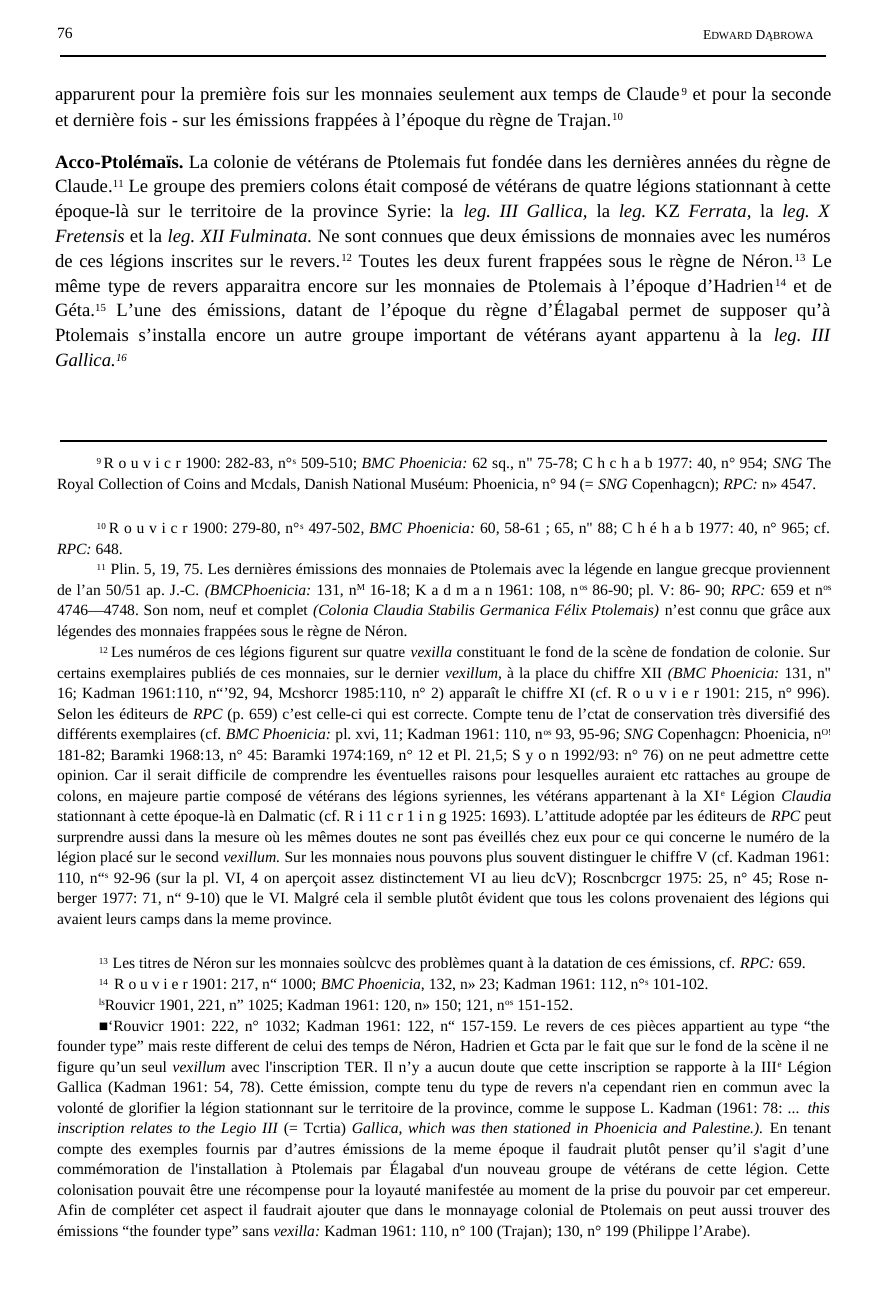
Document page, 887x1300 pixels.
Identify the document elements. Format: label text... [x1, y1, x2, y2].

text 12 Les numéros de ces légions figurent sur quatre vexilla constituant le fond de la scène de fondation de colonie. Sur certains exemplaires publiés de ces monnaies, sur le dernier vexillum, à la place du chiffre XII (BMC Phoenicia: 131, n" 16; Kadman 1961:110, n“’92, 94, Mcshorcr 1985:110, n° 2) apparaît le chiffre XI (cf. R o u v i e r 1901: 215, n° 996). Selon les éditeurs de RPC (p. 659) c’est celle-ci qui est correcte. Compte tenu de l’ctat de conservation très diversifié des différents exemplaires (cf. BMC Phoenicia: pl. xvi, 11; Kadman 1961: 110, nos 93, 95-96; SNG Copenhagcn: Phoenicia, nO! 181-82; Baramki 1968:13, n° 45: Baramki 1974:169, n° 12 et Pl. 21,5; S y o n 1992/93: n° 76) on ne peut admettre cette opinion. Car il serait difficile de comprendre les éventuelles raisons pour lesquelles auraient etc rattaches au groupe de colons, en majeure partie composé de vétérans des légions syriennes, les vétérans appartenant à la XIe Légion Claudia stationnant à cette époque-là en Dalmatic (cf. R i 11 c r 1 i n g 1925: 1693). L’attitude adoptée par les éditeurs de RPC peut surprendre aussi dans la mesure où les mêmes doutes ne sont pas éveillés chez eux pour ce qui concerne le numéro de la légion placé sur le second vexillum. Sur les monnaies nous pouvons plus souvent distinguer le chiffre V (cf. Kadman 1961: 110, n“s 92-96 (sur la pl. VI, 4 on aperçoit assez distinctement VI au lieu dcV); Roscnbcrgcr 1975: 25, n° 45; Rose n- berger 1977: 71, n“ 9-10) que le VI. Malgré cela il semble plutôt évident que tous les colons provenaient des légions qui avaient leurs camps dans la meme province. [57, 643, 831, 928]
text 10 R o u v i c r 1900: 279-80, n°s 497-502, BMC Phoenicia: 60, 58-61 ; 65, n" 88; C h é h a b 1977: 40, n° 965; cf. RPC: 648. [57, 519, 831, 555]
text 11 Plin. 5, 19, 75. Les dernières émissions des monnaies de Ptolemais avec la légende en langue grecque proviennent de l’an 50/51 ap. J.-C. (BMCPhoenicia: 131, nM 16-18; K a d m a n 1961: 108, nos 86-90; pl. V: 86- 90; RPC: 659 et nos 4746—4748. Son nom, neuf et complet (Colonia Claudia Stabilis Germanica Félix Ptolemais) n’est connu que grâce aux légendes des monnaies frappées sous le règne de Néron. [57, 560, 831, 639]
text Acco-Ptolémaïs. La colonie de vétérans de Ptolemais fut fondée dans les dernières années du règne de Claude.11 Le groupe des premiers colons était composé de vétérans de quatre légions stationnant à cette époque-là sur le territoire de la province Syrie: la leg. III Gallica, la leg. KZ Ferrata, la leg. X Fretensis et la leg. XII Fulminata. Ne sont connues que deux émissions de monnaies avec les numéros de ces légions inscrites sur le revers.12 Toutes les deux furent frappées sous le règne de Néron.13 Le même type de revers apparaitra encore sur les monnaies de Ptolemais à l’époque d’Hadrien14 et de Géta.15 L’une des émissions, datant de l’époque du règne d’Élagabal permet de supposer qu’à Ptolemais s’installa encore un autre groupe important de vétérans ayant appartenu à la leg. III Gallica.16 [55, 151, 832, 370]
text apparurent pour la première fois sur les monnaies seulement aux temps de Claude9 et pour la seconde et dernière fois - sur les émissions frappées à l’époque du règne de Trajan.10 [55, 83, 832, 130]
text 14 R o u v i e r 1901: 217, n“ 1000; BMC Phoenicia, 132, n» 23; Kadman 1961: 112, n°s 101-102. [57, 975, 831, 991]
text ■‘Rouvicr 1901: 222, n° 1032; Kadman 1961: 122, n“ 157-159. Le revers de ces pièces appartient au type “the founder type” mais reste different de celui des temps de Néron, Hadrien et Gcta par le fait que sur le fond de la scène il ne figure qu’un seul vexillum avec l'inscription TER. Il n’y a aucun doute que cette inscription se rapporte à la IIIe Légion Gallica (Kadman 1961: 54, 78). Cette émission, compte tenu du type de revers n'a cependant rien en commun avec la volonté de glorifier la légion stationnant sur le territoire de la province, comme le suppose L. Kadman (1961: 78: ... this inscription relates to the Legio III (= Tcrtia) Gallica, which was then stationed in Phoenicia and Palestine.). En tenant compte des exemples fournis par d’autres émissions de la meme époque il faudrait plutôt penser qu’il s'agit d’une commémoration de l'installation à Ptolemais par Élagabal d'un nouveau groupe de vétérans de cette légion. Cette colonisation pouvait être une récompense pour la loyauté mani­festée au moment de la prise du pouvoir par cet empereur. Afin de compléter cet aspect il faudrait ajouter que dans le monnayage colonial de Ptolemais on peut aussi trouver des émissions “the founder type” sans vexilla: Kad­man 1961: 110, n° 100 (Trajan); 130, n° 199 (Philippe l’Arabe). [57, 1016, 831, 1239]
text lsRouvicr 1901, 221, n” 1025; Kadman 1961: 120, n» 150; 121, nos 151-152. [57, 996, 831, 1012]
text 13 Les titres de Néron sur les monnaies soùlcvc des problèmes quant à la datation de ces émissions, cf. RPC: 659. [57, 954, 831, 971]
text Edward Dąbrowa [703, 27, 829, 43]
text 76 [57, 24, 79, 42]
text 9 R o u v i c r 1900: 282-83, n°s 509-510; BMC Phoenicia: 62 sq., n" 75-78; C h c h a b 1977: 40, n° 954; SNG The Royal Collection of Coins and Mcdals, Danish National Muséum: Phoenicia, n° 94 (= SNG Copenhagcn); RPC: n» 4547. [57, 454, 831, 492]
